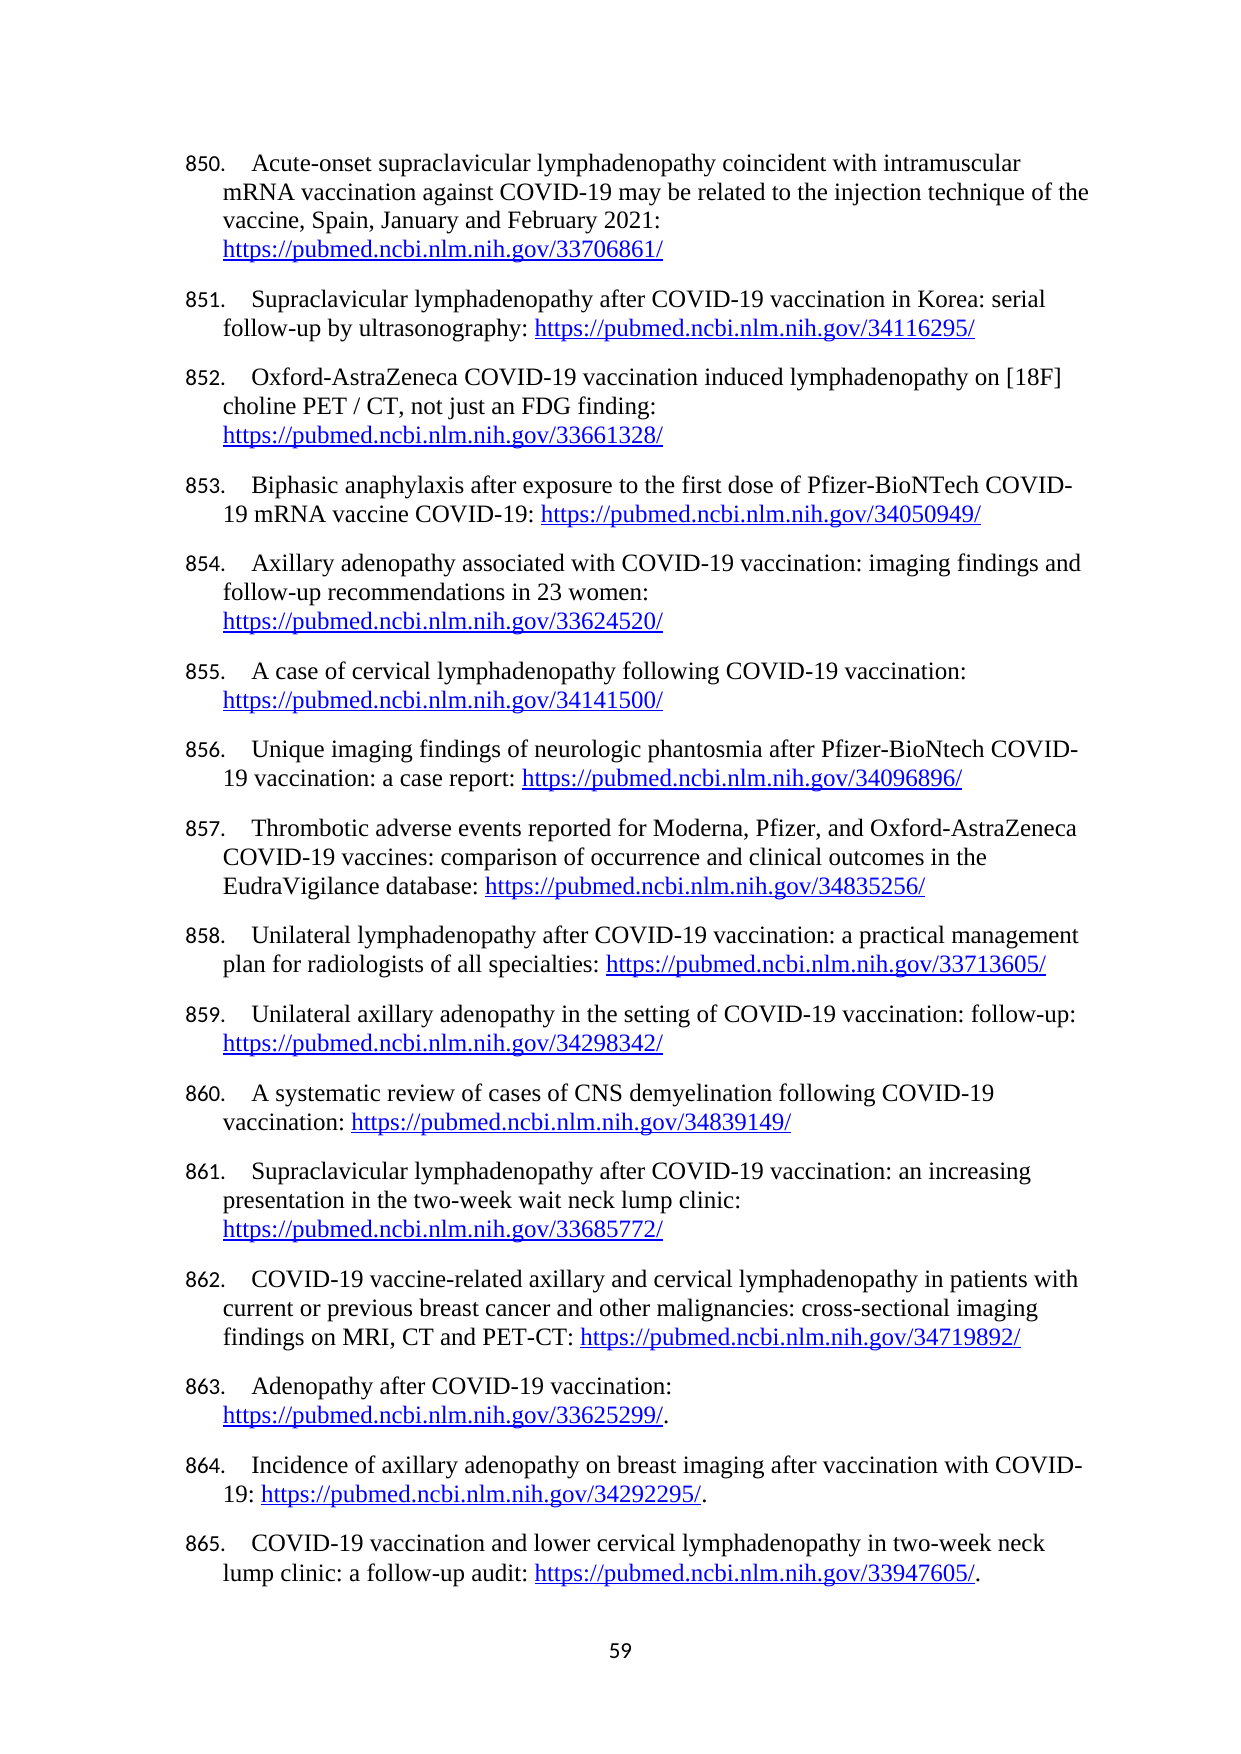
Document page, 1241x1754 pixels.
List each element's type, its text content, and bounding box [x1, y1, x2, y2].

list COVID-19 vaccination and lower cervical lymphadenopathy in two-week neck lump clinic: a follow-up audit: https://pubmed.ncbi.nlm.nih.gov/33947605/. [185, 1528, 1093, 1586]
list Axillary adenopathy associated with COVID-19 vaccination: imaging findings and follow-up recommendations in 23 women: https://pubmed.ncbi.nlm.nih.gov/33624520/ [185, 548, 1093, 635]
list A case of cervical lymphadenopathy following COVID-19 vaccination: https://pubmed.ncbi.nlm.nih.gov/34141500/ [185, 656, 1093, 714]
list Incidence of axillary adenopathy on breast imaging after vaccination with COVID-19: https://pubmed.ncbi.nlm.nih.gov/34292295/. [185, 1450, 1093, 1508]
list COVID-19 vaccine-related axillary and cervical lymphadenopathy in patients with current or previous breast cancer and other malignancies: cross-sectional imaging findings on MRI, CT and PET-CT: https://pubmed.ncbi.nlm.nih.gov/34719892/ [185, 1264, 1093, 1350]
list Unique imaging findings of neurologic phantosmia after Pfizer-BioNtech COVID-19 vaccination: a case report: https://pubmed.ncbi.nlm.nih.gov/34096896/ [185, 734, 1093, 792]
list Unilateral lymphadenopathy after COVID-19 vaccination: a practical management plan for radiologists of all specialties: https://pubmed.ncbi.nlm.nih.gov/33713605/ [185, 921, 1093, 978]
list Supraclavicular lymphadenopathy after COVID-19 vaccination: an increasing presentation in the two-week wait neck lump clinic: https://pubmed.ncbi.nlm.nih.gov/33685772/ [185, 1156, 1093, 1243]
list Acute-onset supraclavicular lymphadenopathy coincident with intramuscular mRNA vaccination against COVID-19 may be related to the injection technique of the vaccine, Spain, January and February 2021: https://pubmed.ncbi.nlm.nih.gov/33706861/ [185, 148, 1093, 263]
list Thrombotic adverse events reported for Moderna, Pfizer, and Oxford-AstraZeneca COVID-19 vaccines: comparison of occurrence and clinical outcomes in the EudraVigilance database: https://pubmed.ncbi.nlm.nih.gov/34835256/ [185, 813, 1093, 900]
list Supraclavicular lymphadenopathy after COVID-19 vaccination in Korea: serial follow-up by ultrasonography: https://pubmed.ncbi.nlm.nih.gov/34116295/ [185, 284, 1093, 342]
list Biphasic anaphylaxis after exposure to the first dose of Pfizer-BioNTech COVID-19 mRNA vaccine COVID-19: https://pubmed.ncbi.nlm.nih.gov/34050949/ [185, 470, 1093, 528]
list Unilateral axillary adenopathy in the setting of COVID-19 vaccination: follow-up: https://pubmed.ncbi.nlm.nih.gov/34298342/ [185, 999, 1093, 1057]
list A systematic review of cases of CNS demyelination following COVID-19 vaccination: https://pubmed.ncbi.nlm.nih.gov/34839149/ [185, 1078, 1093, 1136]
list Oxford-AstraZeneca COVID-19 vaccination induced lymphadenopathy on [18F] choline PET / CT, not just an FDG finding: https://pubmed.ncbi.nlm.nih.gov/33661328/ [185, 362, 1093, 449]
list Adenopathy after COVID-19 vaccination: https://pubmed.ncbi.nlm.nih.gov/33625299/. [185, 1371, 1093, 1429]
